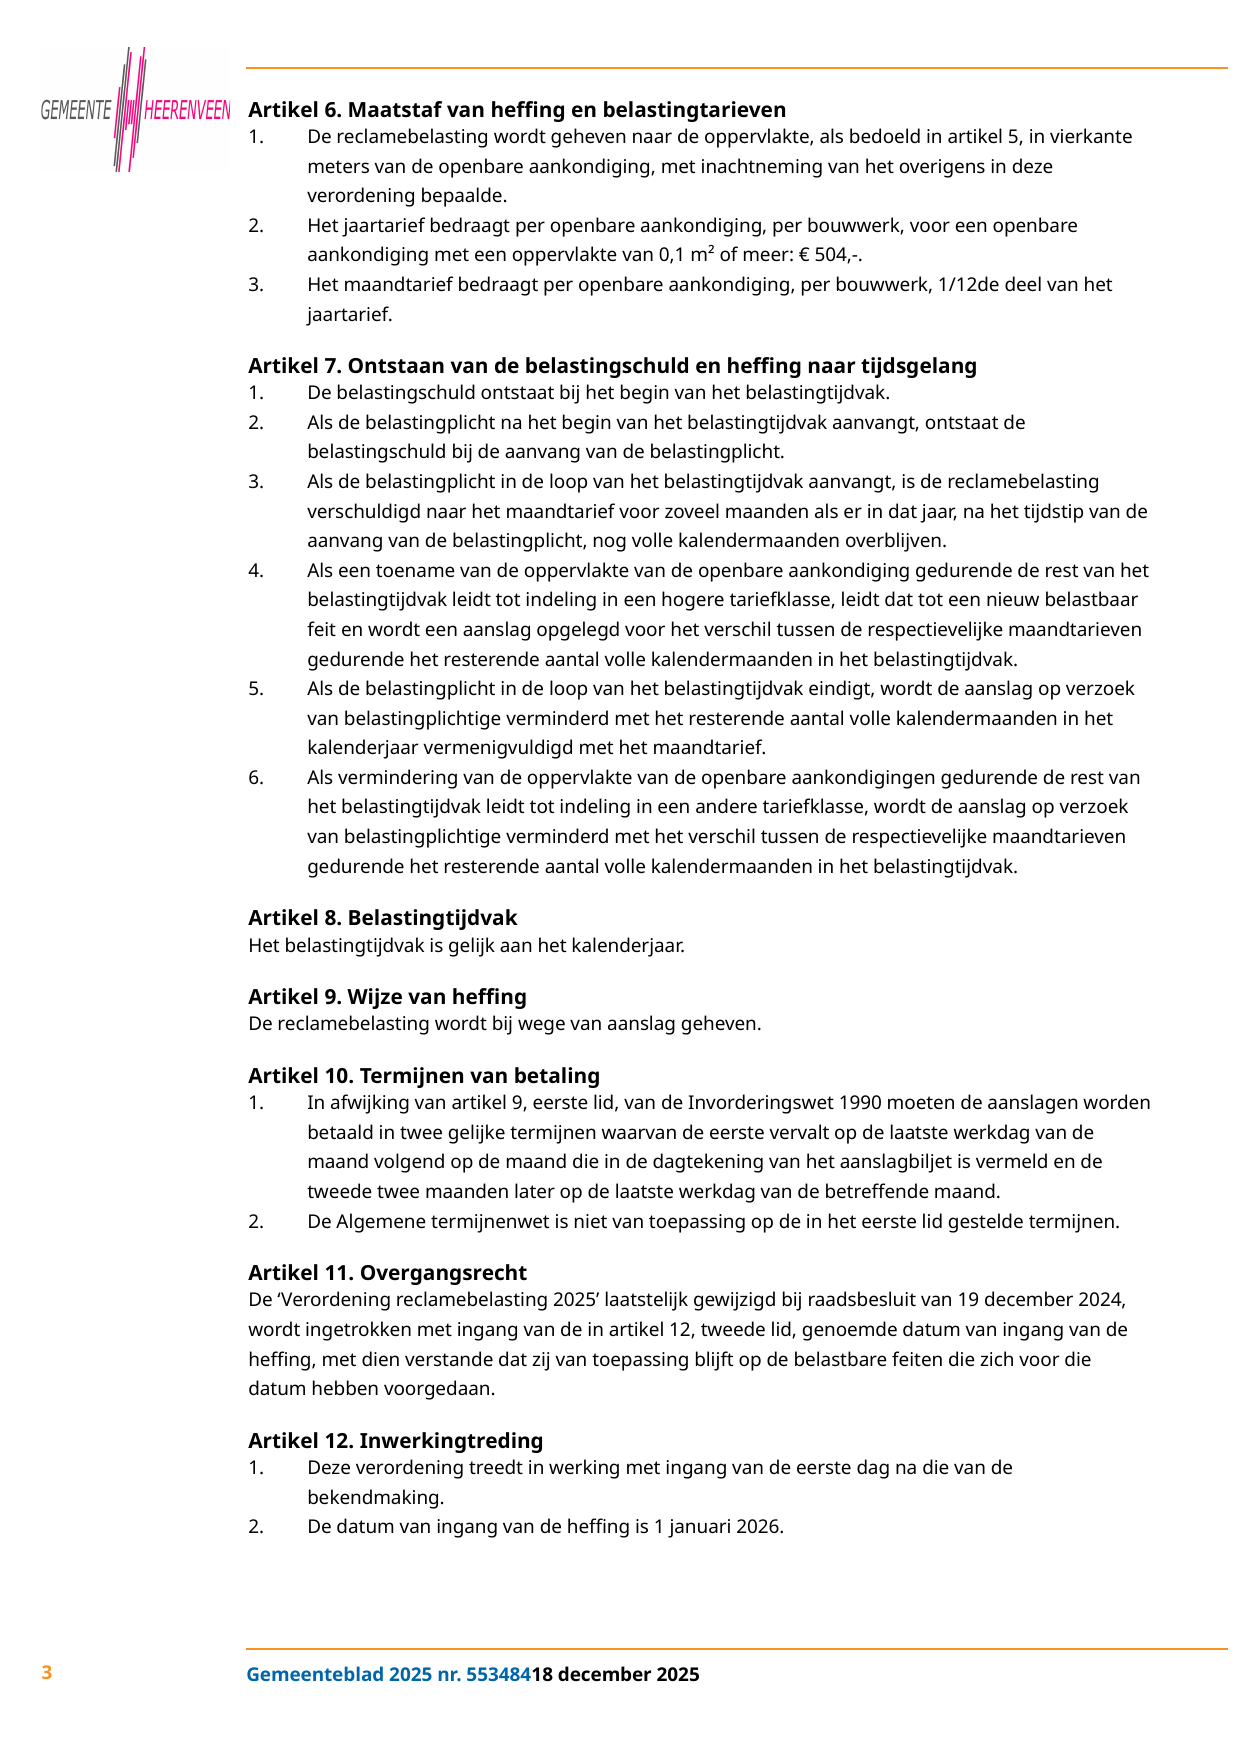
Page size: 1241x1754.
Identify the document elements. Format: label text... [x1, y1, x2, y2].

list Als een toename van de oppervlakte van de openbare aankondiging gedurende de rest van het belastingtijdvak leidt tot indeling in een hogere tariefklasse, leidt dat tot een nieuw belastbaar feit en wordt een aanslag opgelegd voor het verschil tussen de respectievelijke maandtarieven gedurende het resterende aantal volle kalendermaanden in het belastingtijdvak. [248, 557, 1152, 672]
text Artikel 7. Ontstaan van de belastingschuld en heffing naar tijdsgelang [248, 351, 1152, 379]
text Artikel 11. Overgangsrecht [248, 1258, 1152, 1287]
list Als vermindering van de oppervlakte van de openbare aankondigingen gedurende de rest van het belastingtijdvak leidt tot indeling in een andere tariefklasse, wordt de aanslag op verzoek van belastingplichtige verminderd met het verschil tussen de respectievelijke maandtarieven gedurende het resterende aantal volle kalendermaanden in het belastingtijdvak. [248, 764, 1152, 879]
text Artikel 10. Termijnen van betaling [248, 1061, 1152, 1089]
text Artikel 8. Belastingtijdvak [248, 903, 1152, 932]
text Artikel 12. Inwerkingtreding [248, 1426, 1152, 1454]
list Het maandtarief bedraagt per openbare aankondiging, per bouwwerk, 1/12de deel van het jaartarief. [248, 271, 1152, 326]
list In afwijking van artikel 9, eerste lid, van de Invorderingswet 1990 moeten de aanslagen worden betaald in twee gelijke termijnen waarvan de eerste vervalt op de laatste werkdag van de maand volgend op de maand die in de dagtekening van het aanslagbiljet is vermeld en de tweede twee maanden later op de laatste werkdag van de betreffende maand. [248, 1089, 1152, 1204]
list De datum van ingang van de heffing is 1 januari 2026. [248, 1513, 1152, 1539]
list Deze verordening treedt in werking met ingang van de eerste dag na die van de bekendmaking. [248, 1454, 1152, 1509]
list Als de belastingplicht na het begin van het belastingtijdvak aanvangt, ontstaat de belastingschuld bij de aanvang van de belastingplicht. [248, 409, 1152, 464]
list De reclamebelasting wordt geheven naar de oppervlakte, als bedoeld in artikel 5, in vierkante meters van de openbare aankondiging, met inachtneming van het overigens in deze verordening bepaalde. [248, 123, 1152, 208]
list De Algemene termijnenwet is niet van toepassing op de in het eerste lid gestelde termijnen. [248, 1208, 1152, 1233]
text Artikel 6. Maatstaf van heffing en belastingtarieven [248, 95, 1152, 123]
picture [41, 47, 231, 172]
text Artikel 9. Wijze van heffing [248, 982, 1152, 1011]
text De ‘Verordening reclamebelasting 2025’ laatstelijk gewijzigd bij raadsbesluit van 19 december 2024, wordt ingetrokken met ingang van de in artikel 12, tweede lid, genoemde datum van ingang van de heffing, met dien verstande dat zij van toepassing blijft op de belastbare feiten die zich voor die datum hebben voorgedaan. [248, 1287, 1152, 1401]
list Het jaartarief bedraagt per openbare aankondiging, per bouwwerk, voor een openbare aankondiging met een oppervlakte van 0,1 m² of meer: € 504,-. [248, 212, 1152, 267]
list De belastingschuld ontstaat bij het begin van het belastingtijdvak. [248, 379, 1152, 405]
list Als de belastingplicht in de loop van het belastingtijdvak eindigt, wordt de aanslag op verzoek van belastingplichtige verminderd met het resterende aantal volle kalendermaanden in het kalenderjaar vermenigvuldigd met het maandtarief. [248, 675, 1152, 760]
text De reclamebelasting wordt bij wege van aanslag geheven. [248, 1011, 1152, 1036]
list Als de belastingplicht in de loop van het belastingtijdvak aanvangt, is de reclamebelasting verschuldigd naar het maandtarief voor zoveel maanden als er in dat jaar, na het tijdstip van de aanvang van de belastingplicht, nog volle kalendermaanden overblijven. [248, 468, 1152, 553]
text Het belastingtijdvak is gelijk aan het kalenderjaar. [248, 932, 1152, 957]
